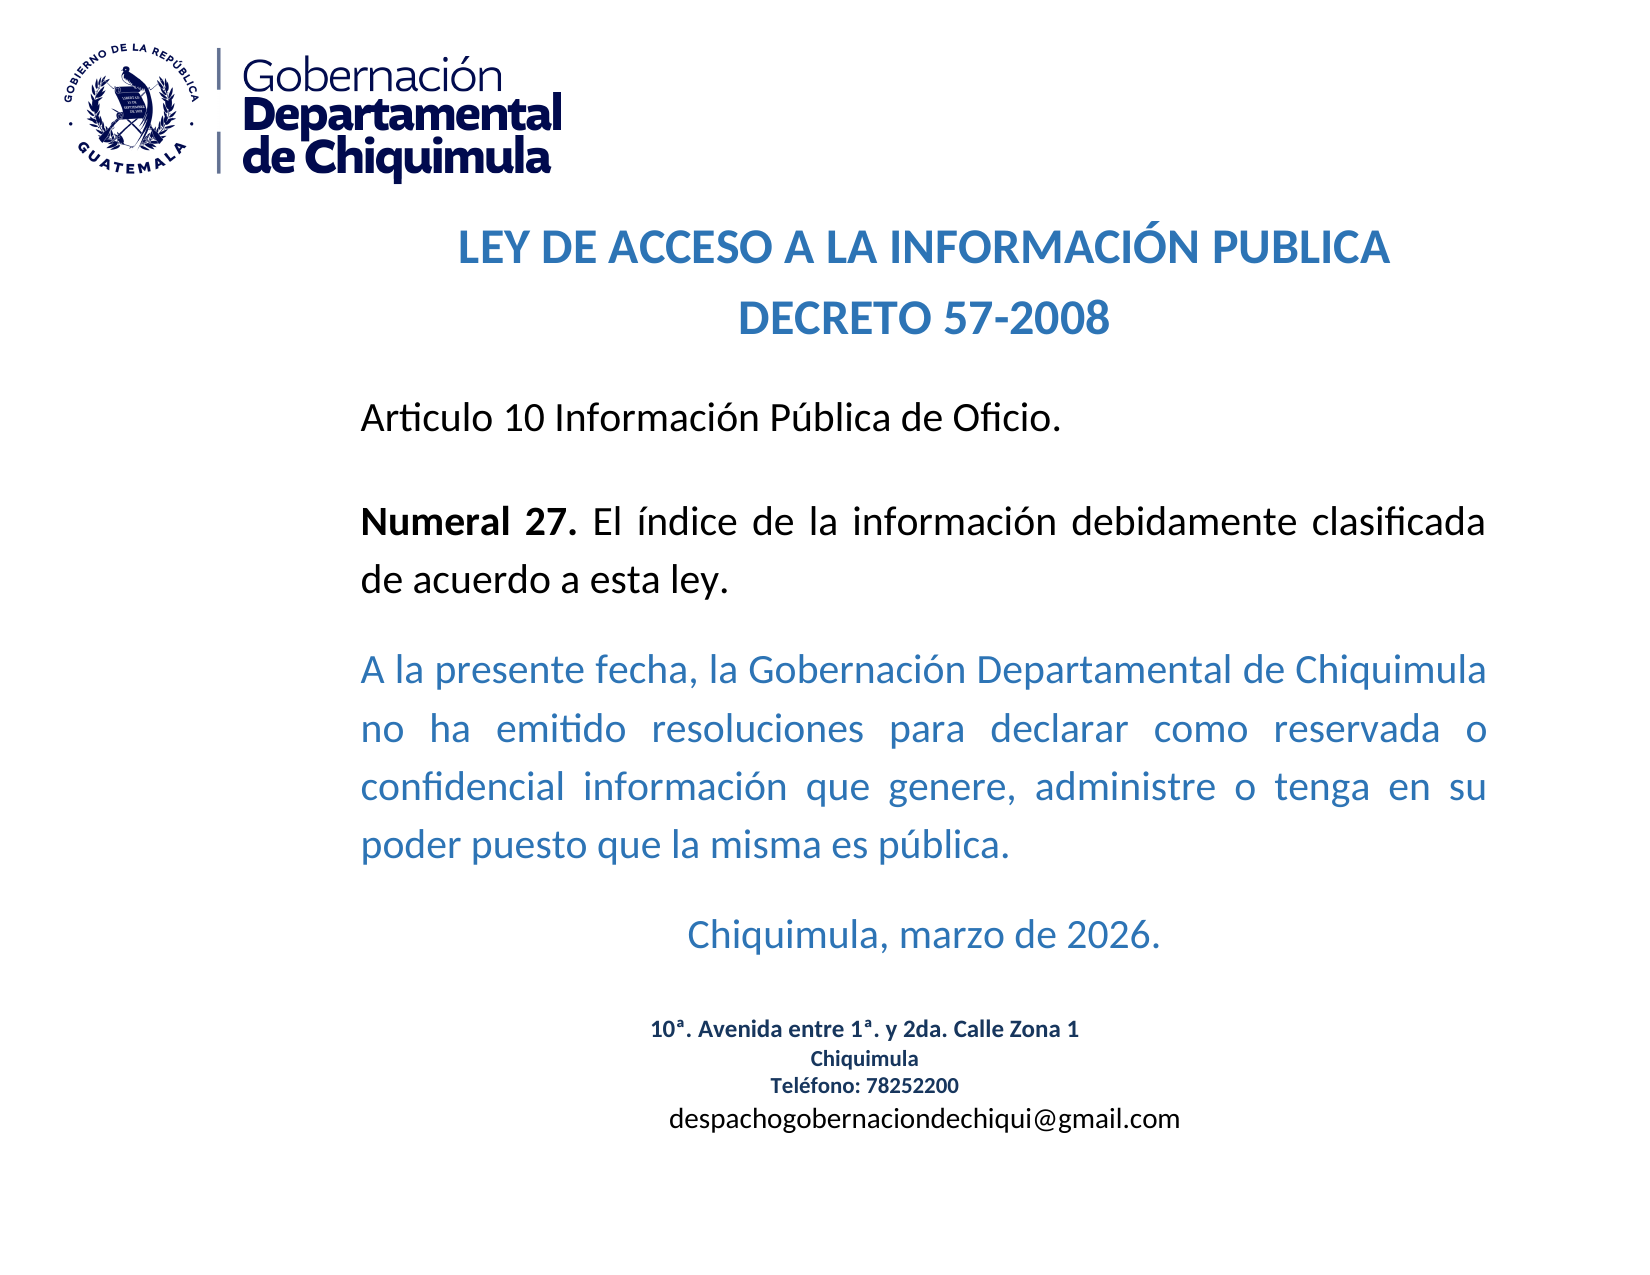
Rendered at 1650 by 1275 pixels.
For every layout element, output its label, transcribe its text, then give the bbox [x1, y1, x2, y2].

text LEY DE ACCESO A LA INFORMACIÓN PUBLICA DECRETO 57-2008 [442, 215, 1407, 347]
text Chiquimula, marzo de 2026. [360, 908, 1489, 959]
text Articulo 10 Información Pública de Oficio. [360, 391, 1500, 441]
text A la presente fecha, la Gobernación Departamental de Chiquimula no ha emitido resoluciones para declarar como reservada o confidencial información que genere, administre o tenga en su poder puesto que la misma es pública. [360, 643, 1489, 869]
text Numeral 27. El índice de la información debidamente clasificada de acuerdo a esta ley. [360, 495, 1488, 604]
